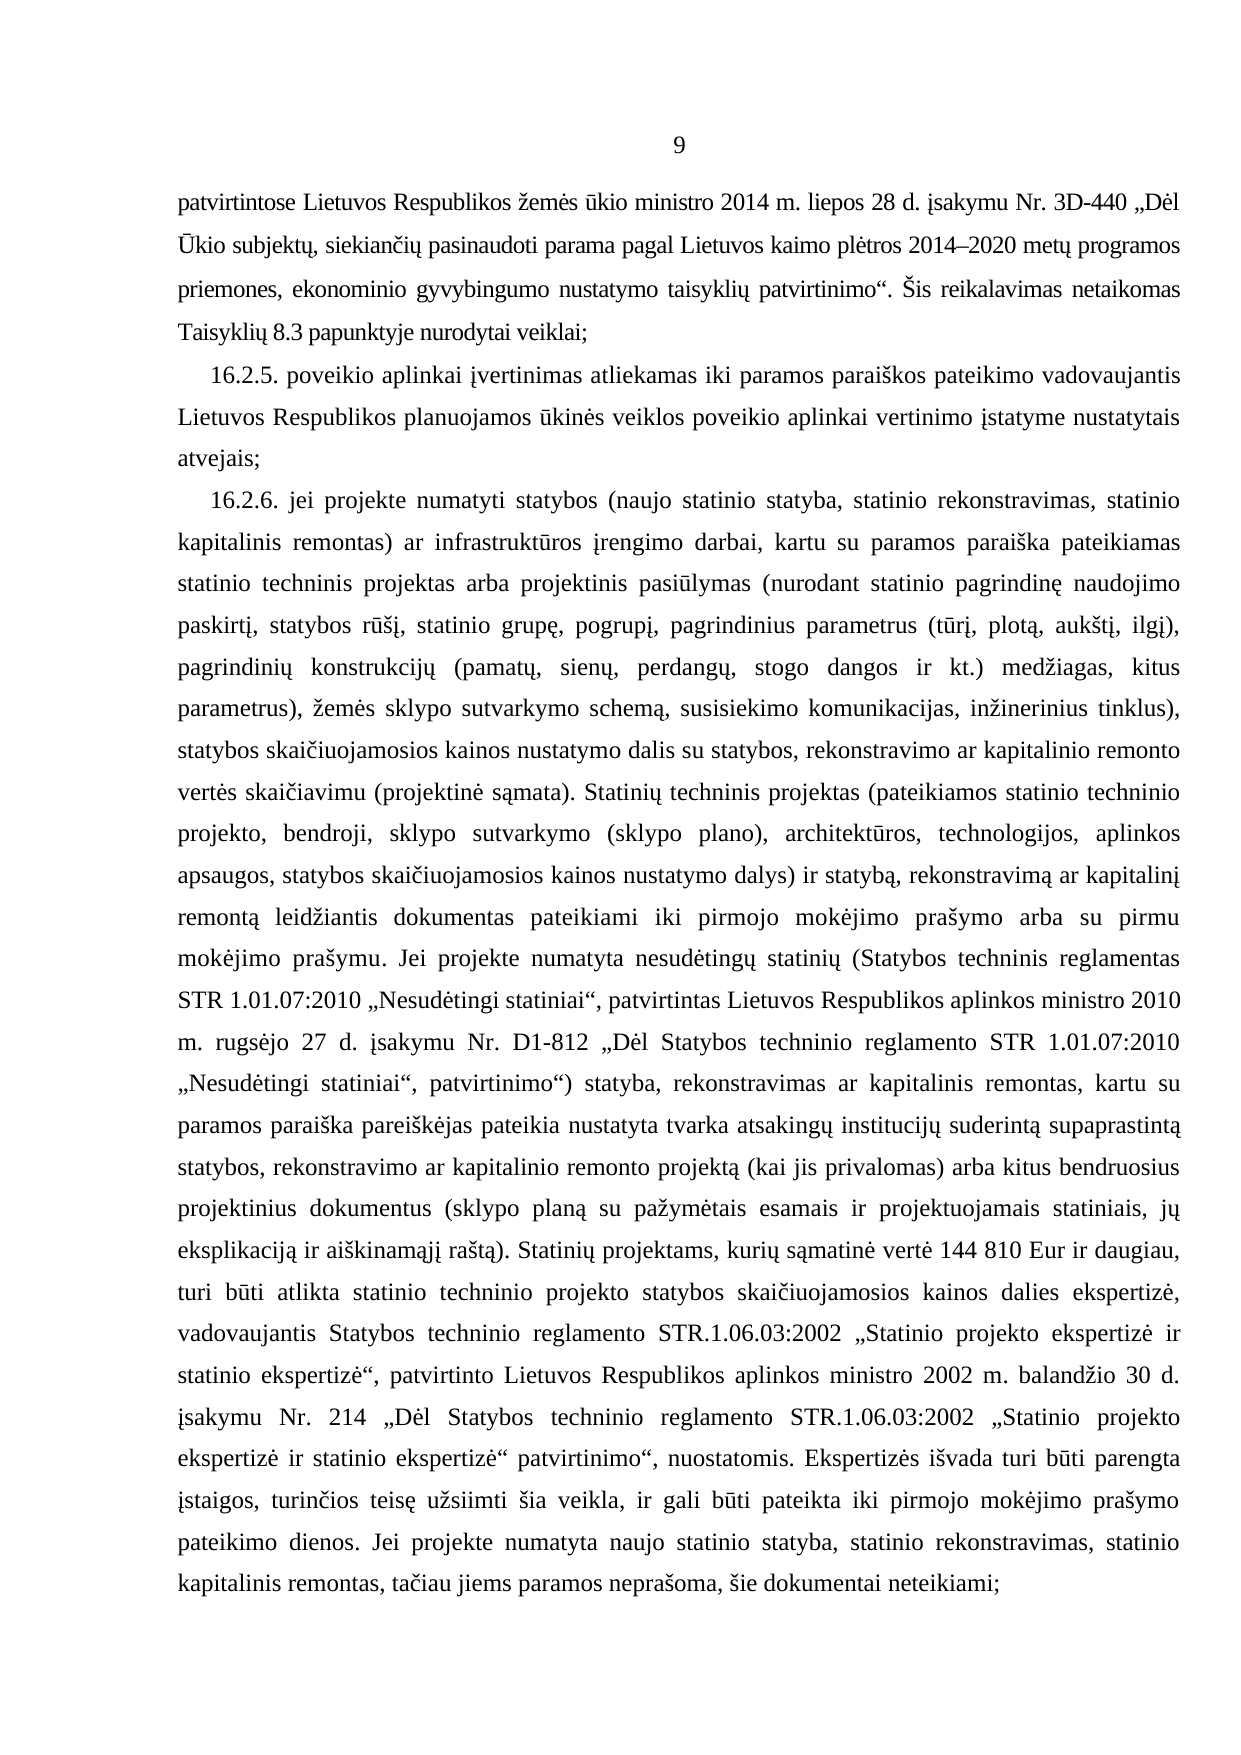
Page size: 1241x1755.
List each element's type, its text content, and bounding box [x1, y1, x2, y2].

text 16.2.5. poveikio aplinkai įvertinimas atliekamas iki paramos paraiškos pateikimo vadovaujantis Lietuvos Respublikos planuojamos ūkinės veiklos poveikio aplinkai vertinimo įstatyme nustatytais atvejais; [177, 360, 1181, 472]
text 16.2.6. jei projekte numatyti statybos (naujo statinio statyba, statinio rekonstravimas, statinio kapitalinis remontas) ar infrastruktūros įrengimo darbai, kartu su paramos paraiška pateikiamas statinio techninis projektas arba projektinis pasiūlymas (nurodant statinio pagrindinę naudojimo paskirtį, statybos rūšį, statinio grupę, pogrupį, pagrindinius parametrus (tūrį, plotą, aukštį, ilgį), pagrindinių konstrukcijų (pamatų, sienų, perdangų, stogo dangos ir kt.) medžiagas, kitus parametrus), žemės sklypo sutvarkymo schemą, susisiekimo komunikacijas, inžinerinius tinklus), statybos skaičiuojamosios kainos nustatymo dalis su statybos, rekonstravimo ar kapitalinio remonto vertės skaičiavimu (projektinė sąmata). Statinių techninis projektas (pateikiamos statinio techninio projekto, bendroji, sklypo sutvarkymo (sklypo plano), architektūros, technologijos, aplinkos apsaugos, statybos skaičiuojamosios kainos nustatymo dalys) ir statybą, rekonstravimą ar kapitalinį remontą leidžiantis dokumentas pateikiami iki pirmojo mokėjimo prašymo arba su pirmu mokėjimo prašymu. Jei projekte numatyta nesudėtingų statinių (Statybos techninis reglamentas STR 1.01.07:2010 „Nesudėtingi statiniai“, patvirtintas Lietuvos Respublikos aplinkos ministro 2010 m. rugsėjo 27 d. įsakymu Nr. D1-812 „Dėl Statybos techninio reglamento STR 1.01.07:2010 „Nesudėtingi statiniai“, patvirtinimo“) statyba, rekonstravimas ar kapitalinis remontas, kartu su paramos paraiška pareiškėjas pateikia nustatyta tvarka atsakingų institucijų suderintą supaprastintą statybos, rekonstravimo ar kapitalinio remonto projektą (kai jis privalomas) arba kitus bendruosius projektinius dokumentus (sklypo planą su pažymėtais esamais ir projektuojamais statiniais, jų eksplikaciją ir aiškinamąjį raštą). Statinių projektams, kurių sąmatinė vertė 144 810 Eur ir daugiau, turi būti atlikta statinio techninio projekto statybos skaičiuojamosios kainos dalies ekspertizė, vadovaujantis Statybos techninio reglamento STR.1.06.03:2002 „Statinio projekto ekspertizė ir statinio ekspertizė“, patvirtinto Lietuvos Respublikos aplinkos ministro 2002 m. balandžio 30 d. įsakymu Nr. 214 „Dėl Statybos techninio reglamento STR.1.06.03:2002 „Statinio projekto ekspertizė ir statinio ekspertizė“ patvirtinimo“, nuostatomis. Ekspertizės išvada turi būti parengta įstaigos, turinčios teisę užsiimti šia veikla, ir gali būti pateikta iki pirmojo mokėjimo prašymo pateikimo dienos. Jei projekte numatyta naujo statinio statyba, statinio rekonstravimas, statinio kapitalinis remontas, tačiau jiems paramos neprašoma, šie dokumentai neteikiami; [177, 485, 1181, 1597]
text patvirtintose Lietuvos Respublikos žemės ūkio ministro 2014 m. liepos 28 d. įsakymu Nr. 3D-440 „Dėl Ūkio subjektų, siekiančių pasinaudoti parama pagal Lietuvos kaimo plėtros 2014–2020 metų programos priemones, ekonominio gyvybingumo nustatymo taisyklių patvirtinimo“. Šis reikalavimas netaikomas Taisyklių 8.3 papunktyje nurodytai veiklai; [177, 187, 1181, 346]
